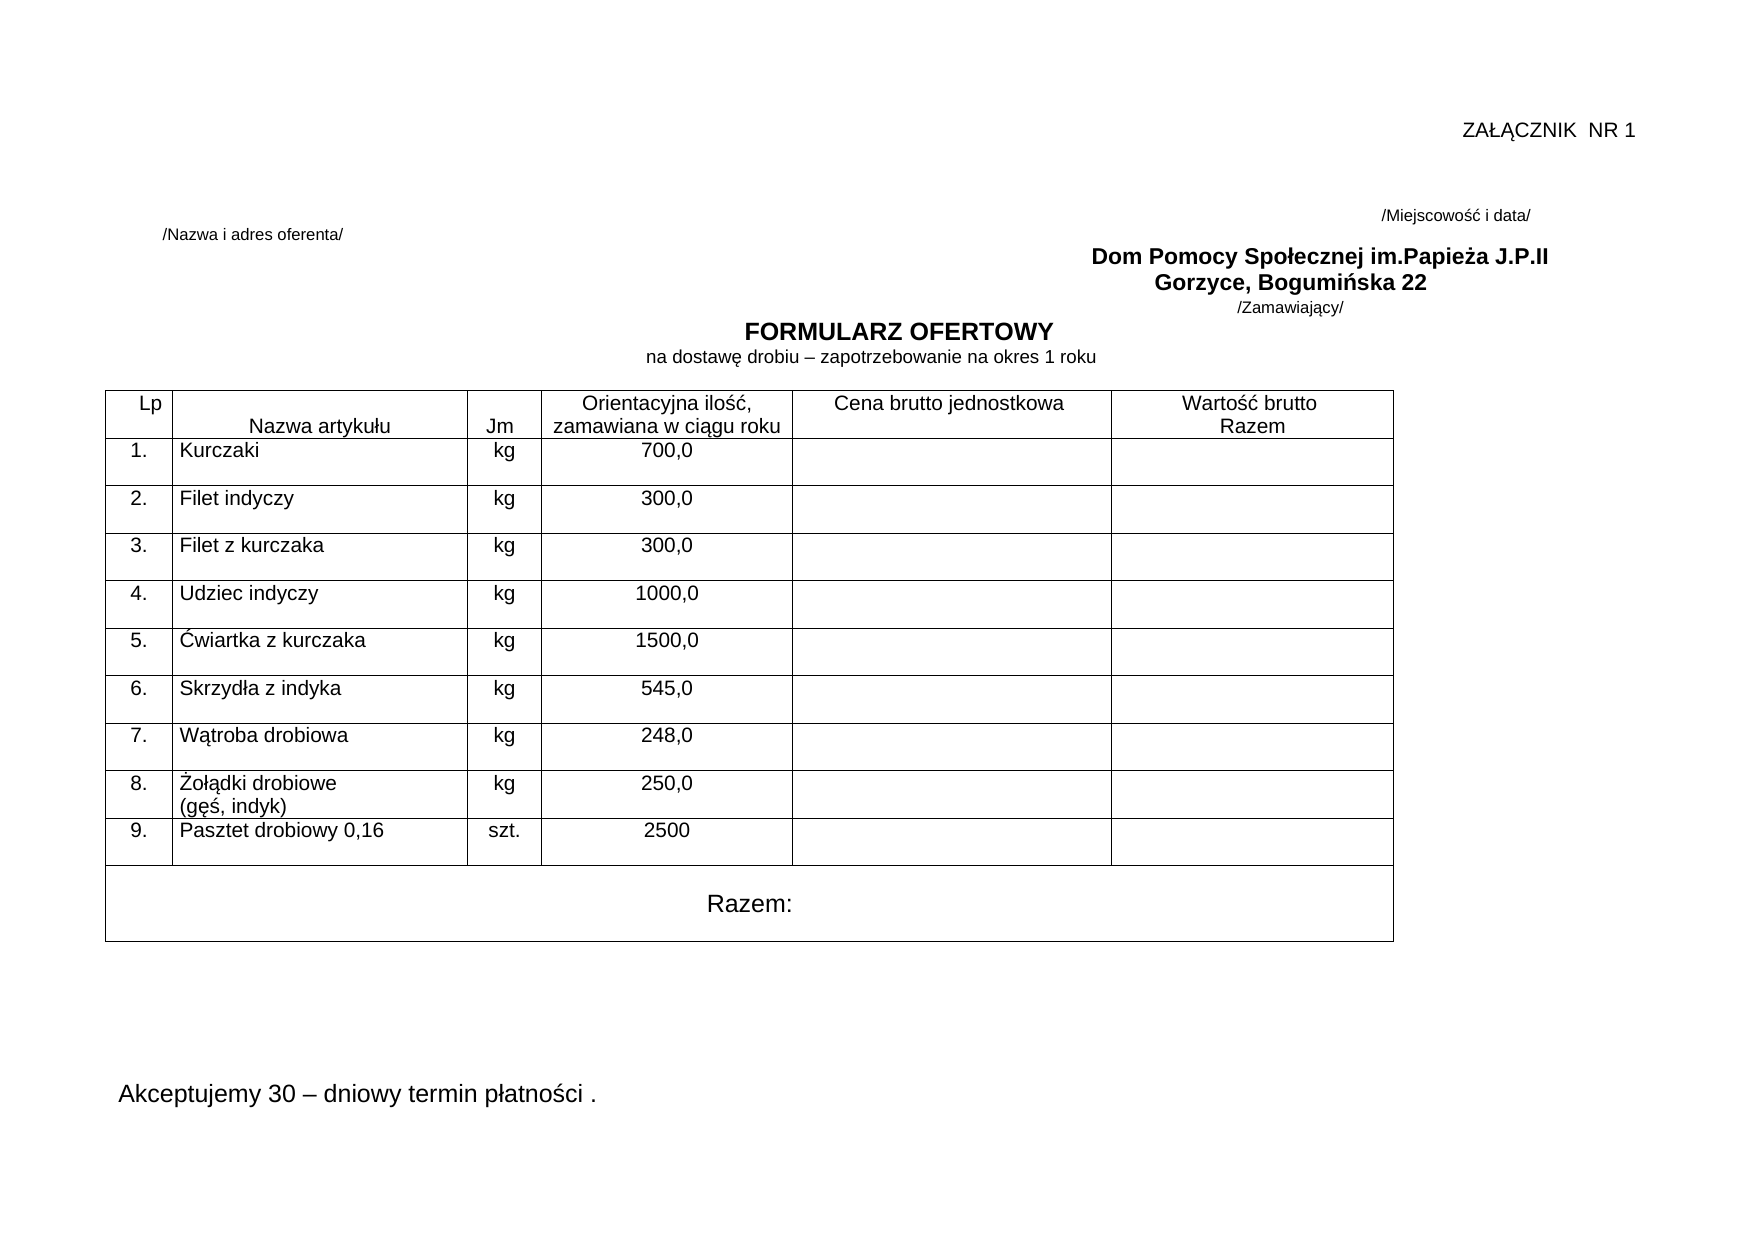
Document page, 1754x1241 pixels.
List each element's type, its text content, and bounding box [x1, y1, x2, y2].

table_cell 4. [106, 581, 172, 628]
table_header Orientacyjna ilość, zamawiana w ciągu roku [542, 391, 792, 438]
table_cell Filet z kurczaka [173, 534, 467, 580]
table_cell [1112, 534, 1393, 580]
text /Nazwa i adres oferenta/ [162, 225, 1636, 244]
table_cell 7. [106, 724, 172, 770]
table_cell kg [468, 534, 541, 580]
table_cell [1112, 676, 1393, 723]
table_cell [793, 819, 1111, 865]
table_cell [793, 534, 1111, 580]
table_header Jm [468, 391, 541, 438]
table_cell [793, 629, 1111, 675]
table_cell kg [468, 486, 541, 533]
table_cell [1112, 819, 1393, 865]
text ZAŁĄCZNIK NR 1 [156, 118, 1636, 141]
table_cell 2. [106, 486, 172, 533]
table_cell 250,0 [542, 771, 792, 818]
table_cell 8. [106, 771, 172, 818]
table_cell 3. [106, 534, 172, 580]
table_cell [1112, 486, 1393, 533]
table_cell 1500,0 [542, 629, 792, 675]
table_cell Kurczaki [173, 439, 467, 485]
table_cell 545,0 [542, 676, 792, 723]
table_cell 700,0 [542, 439, 792, 485]
table_cell [1112, 724, 1393, 770]
text Dom Pomocy Społecznej im.Papieża J.P.II [118, 244, 1636, 269]
table_header Nazwa artykułu [173, 391, 467, 438]
table_cell [793, 724, 1111, 770]
table_cell 6. [106, 676, 172, 723]
table_header Wartość brutto Razem [1112, 391, 1393, 438]
table_cell 5. [106, 629, 172, 675]
text /Miejscowość i data/ [162, 183, 1636, 225]
table_cell kg [468, 439, 541, 485]
table_cell 300,0 [542, 486, 792, 533]
table_cell 9. [106, 819, 172, 865]
text Akceptujemy 30 – dniowy termin płatności . [118, 1080, 1636, 1108]
table_cell kg [468, 771, 541, 818]
table_cell [1112, 581, 1393, 628]
table_cell Udziec indyczy [173, 581, 467, 628]
table_cell [793, 581, 1111, 628]
table_cell 248,0 [542, 724, 792, 770]
table_cell 2500 [542, 819, 792, 865]
table_cell Skrzydła z indyka [173, 676, 467, 723]
table_cell [1112, 629, 1393, 675]
table_cell 1000,0 [542, 581, 792, 628]
table_cell [793, 771, 1111, 818]
table_cell [1112, 771, 1393, 818]
table_cell kg [468, 629, 541, 675]
table_cell Filet indyczy [173, 486, 467, 533]
table_cell [1112, 439, 1393, 485]
text Gorzyce, Bogumińska 22 [162, 269, 1636, 295]
table_header Cena brutto jednostkowa [793, 391, 1111, 438]
table_cell Razem: [106, 866, 1393, 941]
table_cell Wątroba drobiowa [173, 724, 467, 770]
text FORMULARZ OFERTOWY [162, 318, 1636, 346]
table_cell [793, 676, 1111, 723]
text /Zamawiający/ [162, 295, 1636, 318]
table_cell szt. [468, 819, 541, 865]
table_cell kg [468, 676, 541, 723]
table_cell Pasztet drobiowy 0,16 [173, 819, 467, 865]
table_cell Ćwiartka z kurczaka [173, 629, 467, 675]
table_cell kg [468, 724, 541, 770]
table_cell [793, 439, 1111, 485]
table_cell 300,0 [542, 534, 792, 580]
table_cell Żołądki drobiowe (gęś, indyk) [173, 771, 467, 818]
table_cell 1. [106, 439, 172, 485]
table_cell kg [468, 581, 541, 628]
text na dostawę drobiu – zapotrzebowanie na okres 1 roku [118, 346, 1636, 367]
table_header Lp [106, 391, 172, 438]
table_cell [793, 486, 1111, 533]
